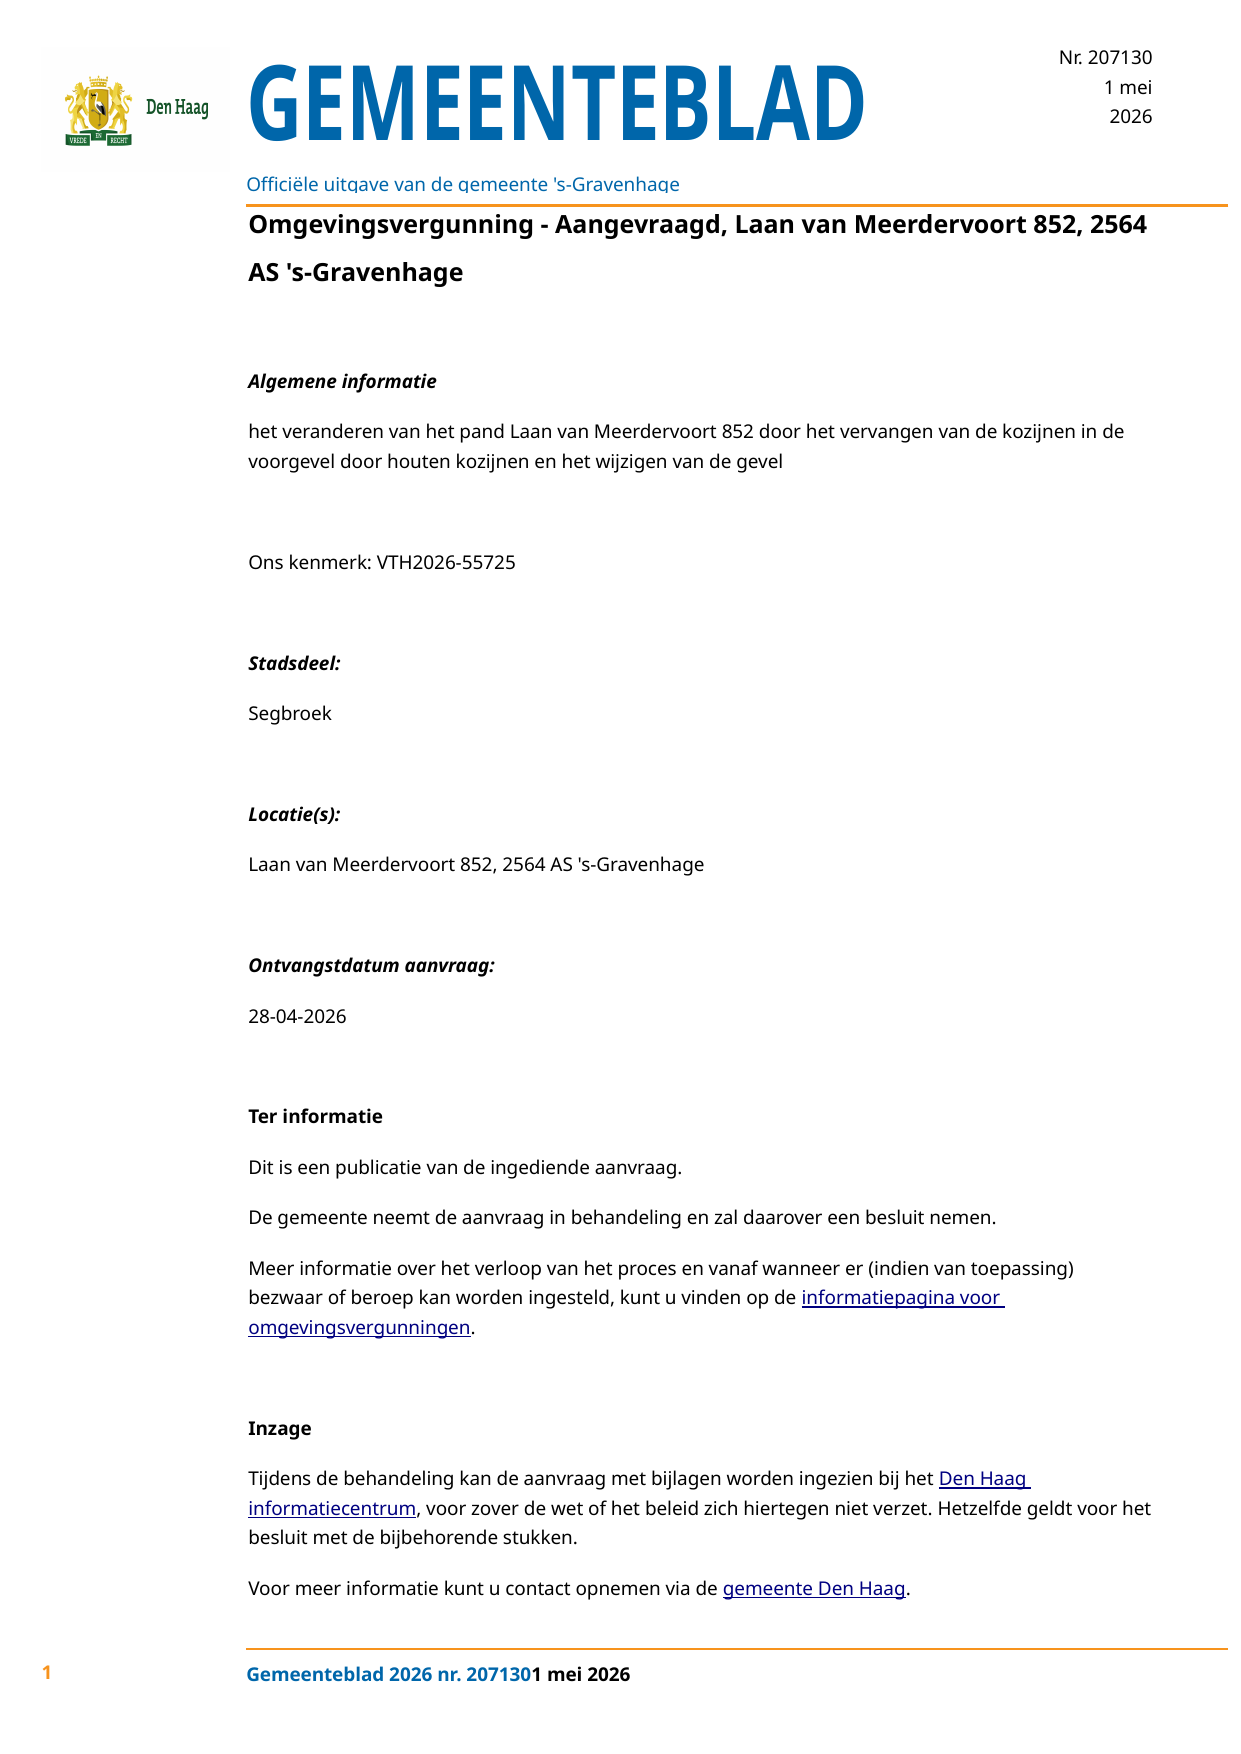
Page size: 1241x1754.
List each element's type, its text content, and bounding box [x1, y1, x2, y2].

text 28-04-2026 [248, 1003, 1152, 1029]
text Meer informatie over het verloop van het proces en vanaf wanneer er (indien van toepassing) bezwaar of beroep kan worden ingesteld, kunt u vinden op de informatiepagina voor omgevingsvergunningen. [248, 1255, 1152, 1340]
text Ons kenmerk: VTH2026-55725 [248, 549, 1152, 575]
text De gemeente neemt de aanvraag in behandeling en zal daarover een besluit nemen. [248, 1204, 1152, 1230]
text het veranderen van het pand Laan van Meerdervoort 852 door het vervangen van de kozijnen in de voorgevel door houten kozijnen en het wijzigen van de gevel [248, 419, 1152, 474]
text Stadsdeel: [248, 650, 1152, 676]
text Voor meer informatie kunt u contact opnemen via de gemeente Den Haag. [248, 1575, 1152, 1601]
text Tijdens de behandeling kan de aanvraag met bijlagen worden ingezien bij het Den Haag informatiecentrum, voor zover de wet of het beleid zich hiertegen niet verzet. Hetzelfde geldt voor het besluit met de bijbehorende stukken. [248, 1465, 1152, 1550]
text Segbroek [248, 700, 1152, 726]
text Ter informatie [248, 1104, 1152, 1129]
text Ontvangstdatum aanvraag: [248, 952, 1152, 978]
text Inzage [248, 1415, 1152, 1441]
picture [41, 47, 231, 172]
text Locatie(s): [248, 801, 1152, 827]
text Laan van Meerdervoort 852, 2564 AS 's-Gravenhage [248, 852, 1152, 877]
text Algemene informatie [248, 368, 1152, 394]
text Dit is een publicatie van de ingediende aanvraag. [248, 1154, 1152, 1180]
text Omgevingsvergunning - Aangevraagd, Laan van Meerdervoort 852, 2564 AS 's-Gravenhage [248, 207, 1152, 288]
